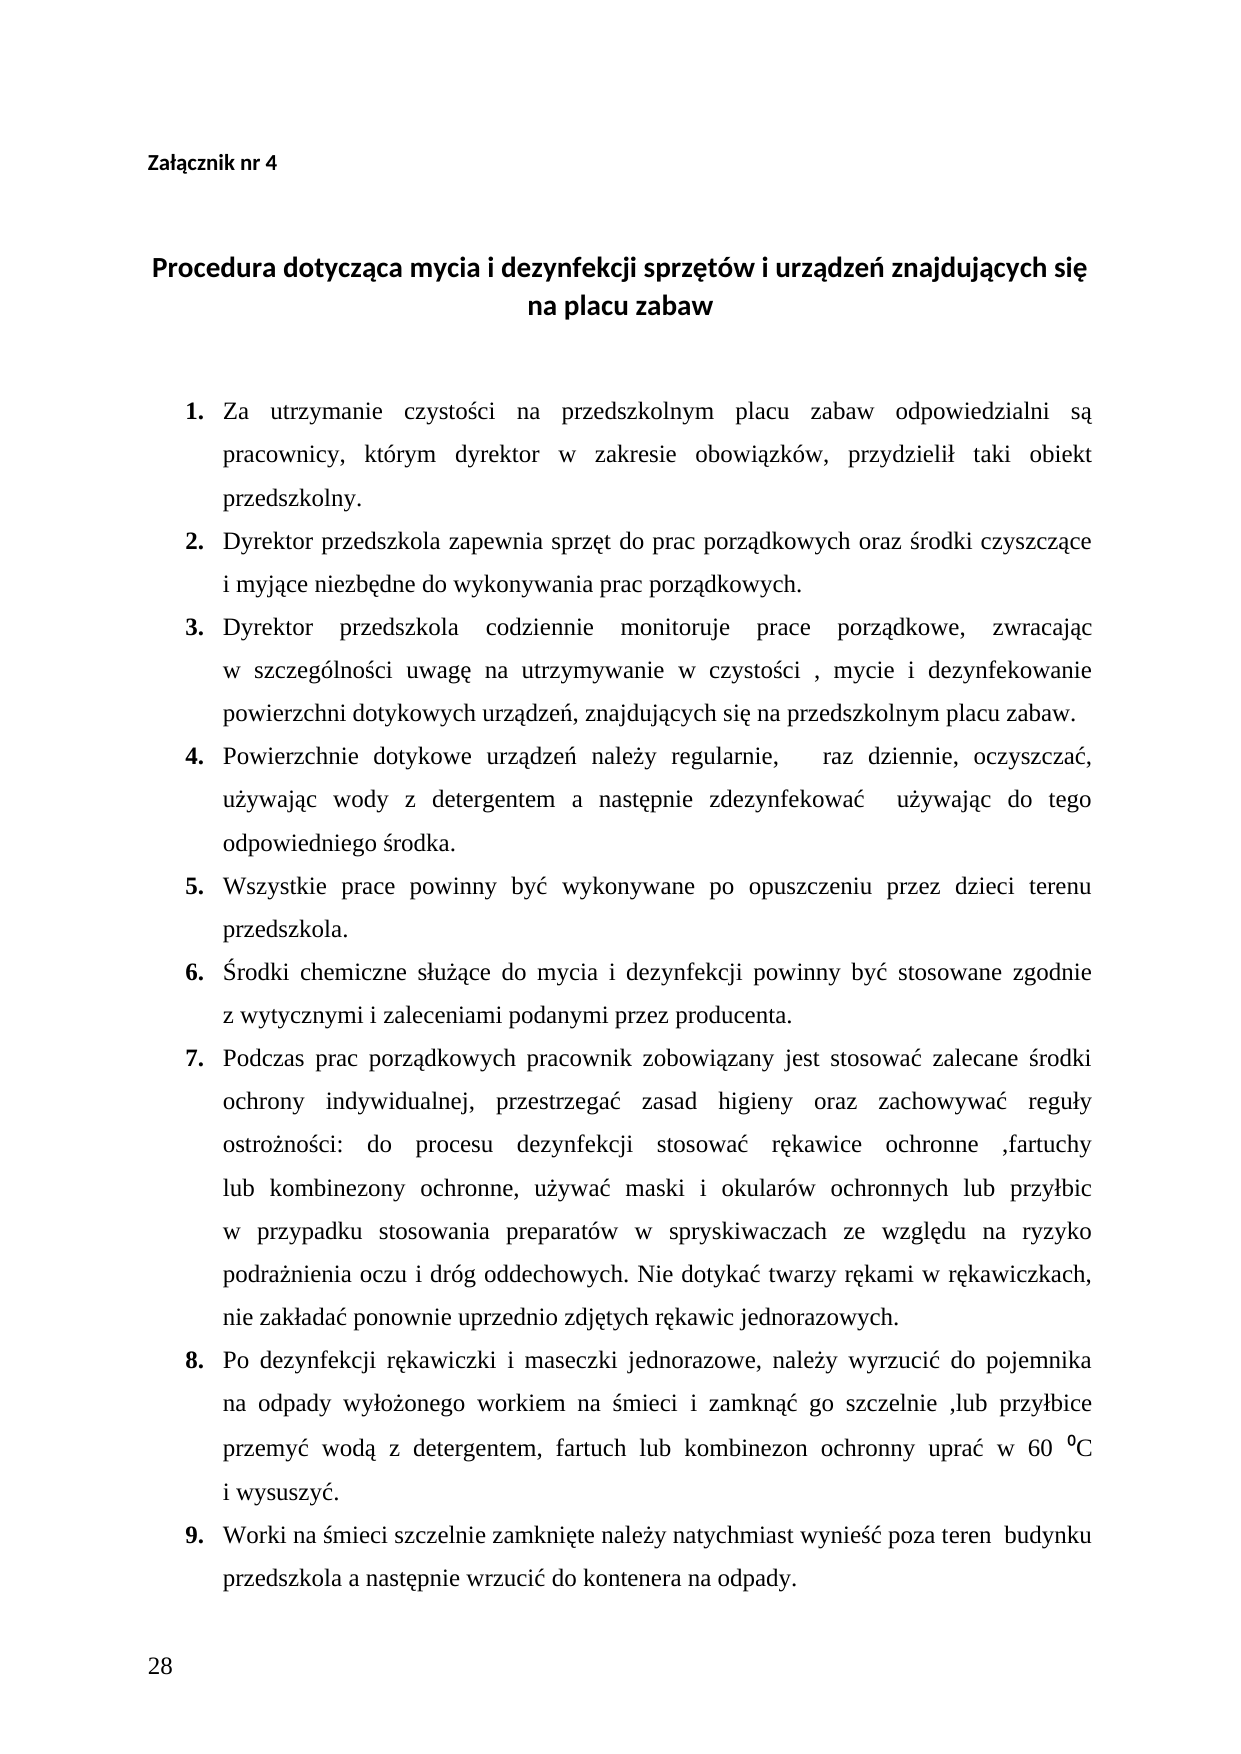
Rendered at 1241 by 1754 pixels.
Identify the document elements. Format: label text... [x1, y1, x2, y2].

list Worki na śmieci szczelnie zamknięte należy natychmiast wynieść poza teren budynku przedszkola a następnie wrzucić do kontenera na odpady. [185, 1520, 1092, 1592]
list Po dezynfekcji rękawiczki i maseczki jednorazowe, należy wyrzucić do pojemnika na odpady wyłożonego workiem na śmieci i zamknąć go szczelnie ,lub przyłbice przemyć wodą z detergentem, fartuch lub kombinezon ochronny uprać w 60 ⁰C i wysuszyć. [185, 1345, 1092, 1505]
list Podczas prac porządkowych pracownik zobowiązany jest stosować zalecane środki ochrony indywidualnej, przestrzegać zasad higieny oraz zachowywać reguły ostrożności: do procesu dezynfekcji stosować rękawice ochronne ,fartuchy lub kombinezony ochronne, używać maski i okularów ochronnych lub przyłbic w przypadku stosowania preparatów w spryskiwaczach ze względu na ryzyko podrażnienia oczu i dróg oddechowych. Nie dotykać twarzy rękami w rękawiczkach, nie zakładać ponownie uprzednio zdjętych rękawic jednorazowych. [185, 1043, 1092, 1331]
text Procedura dotycząca mycia i dezynfekcji sprzętów i urządzeń znajdujących się na placu zabaw [148, 249, 1092, 323]
list Środki chemiczne służące do mycia i dezynfekcji powinny być stosowane zgodnie z wytycznymi i zaleceniami podanymi przez producenta. [185, 957, 1092, 1029]
list Dyrektor przedszkola zapewnia sprzęt do prac porządkowych oraz środki czyszczące i myjące niezbędne do wykonywania prac porządkowych. [185, 526, 1092, 598]
list Wszystkie prace powinny być wykonywane po opuszczeniu przez dzieci terenu przedszkola. [185, 871, 1092, 943]
list Powierzchnie dotykowe urządzeń należy regularnie, raz dziennie, oczyszczać, używając wody z detergentem a następnie zdezynfekować używając do tego odpowiedniego środka. [185, 741, 1092, 856]
list Dyrektor przedszkola codziennie monitoruje prace porządkowe, zwracając w szczególności uwagę na utrzymywanie w czystości , mycie i dezynfekowanie powierzchni dotykowych urządzeń, znajdujących się na przedszkolnym placu zabaw. [185, 612, 1092, 727]
text Załącznik nr 4 [148, 148, 1092, 176]
list Za utrzymanie czystości na przedszkolnym placu zabaw odpowiedzialni są pracownicy, którym dyrektor w zakresie obowiązków, przydzielił taki obiekt przedszkolny. [185, 396, 1092, 511]
